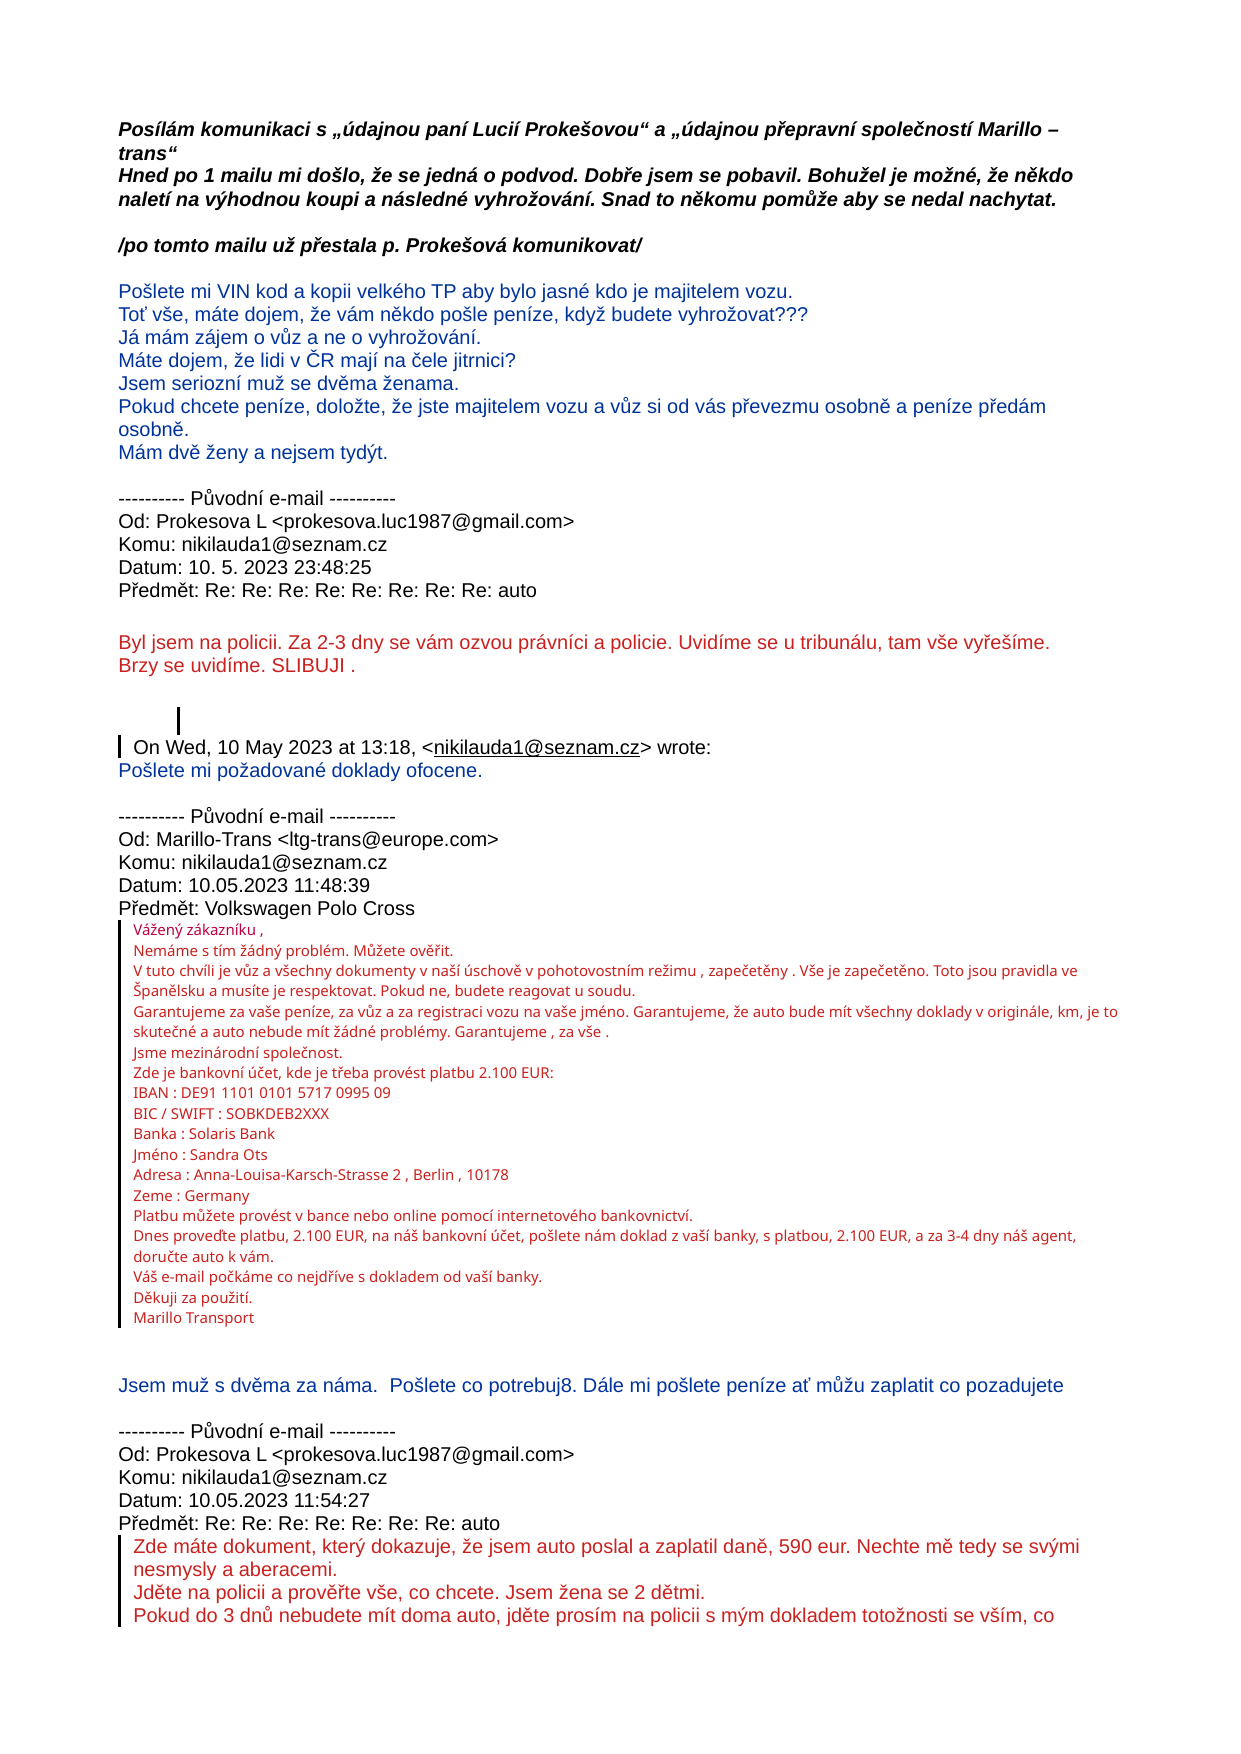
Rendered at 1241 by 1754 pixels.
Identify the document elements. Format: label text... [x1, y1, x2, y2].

text Toť vše, máte dojem, že vám někdo pošle peníze, když budete vyhrožovat??? [118, 302, 1122, 325]
text Jsem muž s dvěma za náma. Pošlete co potrebuj8. Dále mi pošlete peníze ať můžu zaplatit co pozadujete ---------- Původní e-mail ---------- Od: Prokesova L <prokesova.luc1987@gmail.com> Komu: nikilauda1@seznam.cz Datum: 10.05.2023 11:54:27 Předmět: Re: Re: Re: Re: Re: Re: Re: auto [118, 1374, 1122, 1535]
text Posílám komunikaci s „údajnou paní Lucií Prokešovou“ a „údajnou přepravní společností Marillo – trans“ [118, 118, 1122, 164]
text Hned po 1 mailu mi došlo, že se jedná o podvod. Dobře jsem se pobavil. Bohužel je možné, že někdo naletí na výhodnou koupi a následné vyhrožování. Snad to někomu pomůže aby se nedal nachytat. [118, 164, 1122, 210]
text Pokud chcete peníze, doložte, že jste majitelem vozu a vůz si od vás převezmu osobně a peníze předám osobně. [118, 394, 1122, 440]
text On Wed, 10 May 2023 at 13:18, <nikilauda1@seznam.cz> wrote: [121, 735, 1063, 758]
text /po tomto mailu už přestala p. Prokešová komunikovat/ [118, 233, 1122, 256]
text Máte dojem, že lidi v ČR mají na čele jitrnici? [118, 348, 1122, 371]
text Pošlete mi požadované doklady ofocene. ---------- Původní e-mail ---------- Od: Marillo-Trans <ltg-trans@europe.com> Komu: nikilauda1@seznam.cz Datum: 10.05.2023 11:48:39 Předmět: Volkswagen Polo Cross [118, 758, 1122, 919]
text Pošlete mi VIN kod a kopii velkého TP aby bylo jasné kdo je majitelem vozu. [118, 279, 1122, 302]
text ---------- Původní e-mail ---------- Od: Prokesova L <prokesova.luc1987@gmail.com> Komu: nikilauda1@seznam.cz Datum: 10. 5. 2023 23:48:25 Předmět: Re: Re: Re: Re: Re: Re: Re: Re: auto [118, 463, 1122, 602]
text Já mám zájem o vůz a ne o vyhrožování. [118, 325, 1122, 348]
text Mám dvě ženy a nejsem tydýt. [118, 440, 1122, 463]
text Byl jsem na policii. Za 2-3 dny se vám ozvou právníci a policie. Uvidíme se u tribunálu, tam vše vyřešíme. Brzy se uvidíme. SLIBUJI . [118, 631, 1122, 677]
text Vážený zákazníku , Nemáme s tím žádný problém. Můžete ověřit. V tuto chvíli je vůz a všechny dokumenty v naší úschově v pohotovostním režimu , zapečetěny . Vše je zapečetěno. Toto jsou pravidla ve Španělsku a musíte je respektovat. Pokud ne, budete reagovat u soudu. Garantujeme za vaše peníze, za vůz a za registraci vozu na vaše jméno. Garantujeme, že auto bude mít všechny doklady v originále, km, je to skutečné a auto nebude mít žádné problémy. Garantujeme , za vše . Jsme mezinárodní společnost. Zde je bankovní účet, kde je třeba provést platbu 2.100 EUR: IBAN : DE91 1101 0101 5717 0995 09 BIC / SWIFT : SOBKDEB2XXX Banka : Solaris Bank Jméno : Sandra Ots Adresa : Anna-Louisa-Karsch-Strasse 2 , Berlin , 10178 Zeme : Germany Platbu můžete provést v bance nebo online pomocí internetového bankovnictví. [118, 919, 1122, 1226]
text Zde máte dokument, který dokazuje, že jsem auto poslal a zaplatil daně, 590 eur. Nechte mě tedy se svými nesmysly a aberacemi. Jděte na policii a prověřte vše, co chcete. Jsem žena se 2 dětmi. Pokud do 3 dnů nebudete mít doma auto, jděte prosím na policii s mým dokladem totožnosti se vším, co [121, 1535, 1122, 1627]
text Jsem seriozní muž se dvěma ženama. [118, 371, 1122, 394]
text Dnes proveďte platbu, 2.100 EUR, na náš bankovní účet, pošlete nám doklad z vaší banky, s platbou, 2.100 EUR, a za 3-4 dny náš agent, doručte auto k vám. Váš e-mail počkáme co nejdříve s dokladem od vaší banky. Děkuji za použití. Marillo Transport [121, 1226, 1122, 1328]
